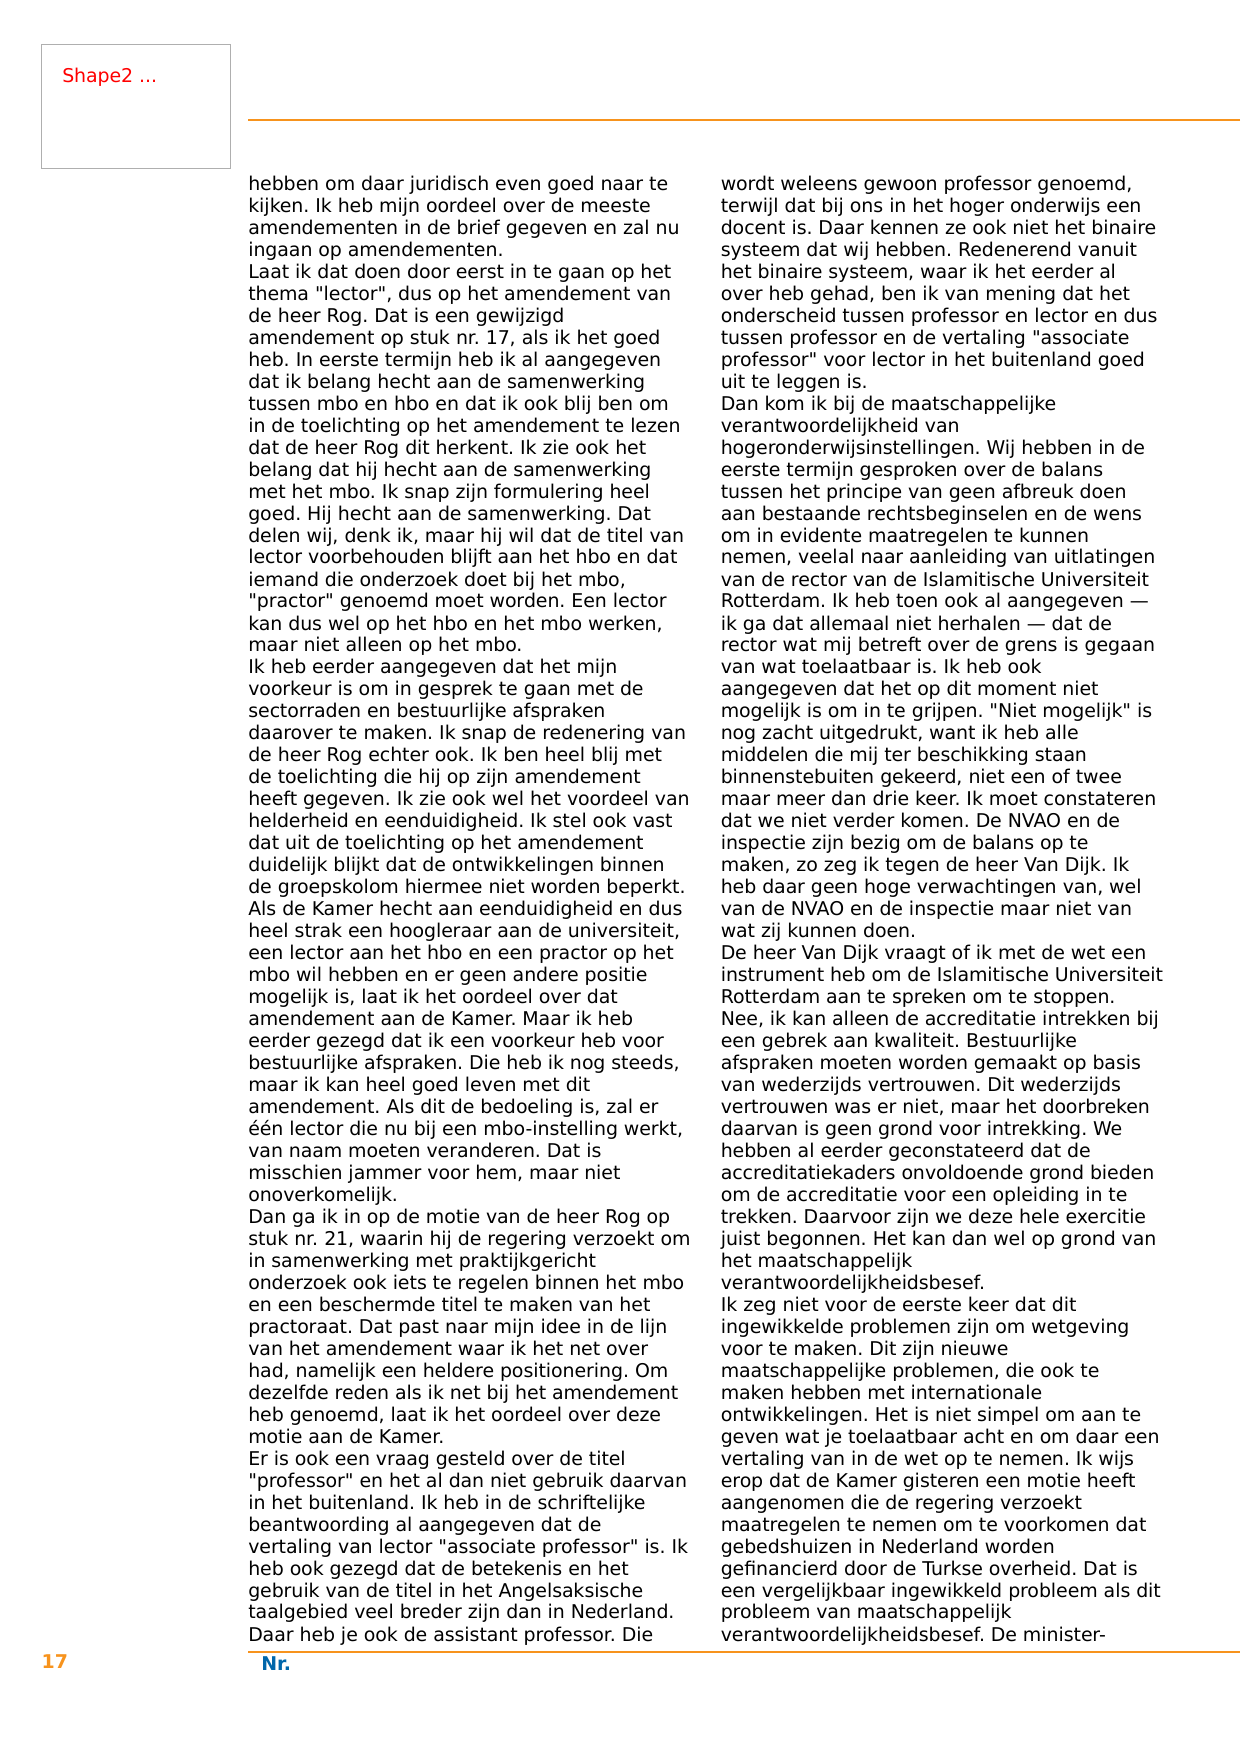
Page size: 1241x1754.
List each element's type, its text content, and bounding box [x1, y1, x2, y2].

text Ik heb eerder aangegeven dat het mijn voorkeur is om in gesprek te gaan met de sectorraden en bestuurlijke afspraken daarover te maken. Ik snap de redenering van de heer Rog echter ook. Ik ben heel blij met de toelichting die hij op zijn amendement heeft gegeven. Ik zie ook wel het voordeel van helderheid en eenduidigheid. Ik stel ook vast dat uit de toelichting op het amendement duidelijk blijkt dat de ontwikkelingen binnen de groepskolom hiermee niet worden beperkt. Als de Kamer hecht aan eenduidigheid en dus heel strak een hoogleraar aan de universiteit, een lector aan het hbo en een practor op het mbo wil hebben en er geen andere positie mogelijk is, laat ik het oordeel over dat amendement aan de Kamer. Maar ik heb eerder gezegd dat ik een voorkeur heb voor bestuurlijke afspraken. Die heb ik nog steeds, maar ik kan heel goed leven met dit amendement. Als dit de bedoeling is, zal er één lector die nu bij een mbo-instelling werkt, van naam moeten veranderen. Dat is misschien jammer voor hem, maar niet onoverkomelijk. [248, 656, 691, 1206]
text De heer Van Dijk vraagt of ik met de wet een instrument heb om de Islamitische Universiteit Rotterdam aan te spreken om te stoppen. Nee, ik kan alleen de accreditatie intrekken bij een gebrek aan kwaliteit. Bestuurlijke afspraken moeten worden gemaakt op basis van wederzijds vertrouwen. Dit wederzijds vertrouwen was er niet, maar het doorbreken daarvan is geen grond voor intrekking. We hebben al eerder geconstateerd dat de accreditatiekaders onvoldoende grond bieden om de accreditatie voor een opleiding in te trekken. Daarvoor zijn we deze hele exercitie juist begonnen. Het kan dan wel op grond van het maatschappelijk verantwoordelijkheidsbesef. [721, 942, 1163, 1294]
text Laat ik dat doen door eerst in te gaan op het thema "lector", dus op het amendement van de heer Rog. Dat is een gewijzigd amendement op stuk nr. 17, als ik het goed heb. In eerste termijn heb ik al aangegeven dat ik belang hecht aan de samenwerking tussen mbo en hbo en dat ik ook blij ben om in de toelichting op het amendement te lezen dat de heer Rog dit herkent. Ik zie ook het belang dat hij hecht aan de samenwerking met het mbo. Ik snap zijn formulering heel goed. Hij hecht aan de samenwerking. Dat delen wij, denk ik, maar hij wil dat de titel van lector voorbehouden blijft aan het hbo en dat iemand die onderzoek doet bij het mbo, "practor" genoemd moet worden. Een lector kan dus wel op het hbo en het mbo werken, maar niet alleen op het mbo. [248, 261, 691, 656]
text hebben om daar juridisch even goed naar te kijken. Ik heb mijn oordeel over de meeste amendementen in de brief gegeven en zal nu ingaan op amendementen. [248, 173, 691, 261]
text Dan kom ik bij de maatschappelijke verantwoordelijkheid van hogeronderwijsinstellingen. Wij hebben in de eerste termijn gesproken over de balans tussen het principe van geen afbreuk doen aan bestaande rechtsbeginselen en de wens om in evidente maatregelen te kunnen nemen, veelal naar aanleiding van uitlatingen van de rector van de Islamitische Universiteit Rotterdam. Ik heb toen ook al aangegeven — ik ga dat allemaal niet herhalen — dat de rector wat mij betreft over de grens is gegaan van wat toelaatbaar is. Ik heb ook aangegeven dat het op dit moment niet mogelijk is om in te grijpen. "Niet mogelijk" is nog zacht uitgedrukt, want ik heb alle middelen die mij ter beschikking staan binnenstebuiten gekeerd, niet een of twee maar meer dan drie keer. Ik moet constateren dat we niet verder komen. De NVAO en de inspectie zijn bezig om de balans op te maken, zo zeg ik tegen de heer Van Dijk. Ik heb daar geen hoge verwachtingen van, wel van de NVAO en de inspectie maar niet van wat zij kunnen doen. [721, 393, 1163, 942]
text Dan ga ik in op de motie van de heer Rog op stuk nr. 21, waarin hij de regering verzoekt om in samenwerking met praktijkgericht onderzoek ook iets te regelen binnen het mbo en een beschermde titel te maken van het practoraat. Dat past naar mijn idee in de lijn van het amendement waar ik het net over had, namelijk een heldere positionering. Om dezelfde reden als ik net bij het amendement heb genoemd, laat ik het oordeel over deze motie aan de Kamer. [248, 1206, 691, 1448]
text wordt weleens gewoon professor genoemd, terwijl dat bij ons in het hoger onderwijs een docent is. Daar kennen ze ook niet het binaire systeem dat wij hebben. Redenerend vanuit het binaire systeem, waar ik het eerder al over heb gehad, ben ik van mening dat het onderscheid tussen professor en lector en dus tussen professor en de vertaling "associate professor" voor lector in het buitenland goed uit te leggen is. [721, 173, 1163, 393]
text Ik zeg niet voor de eerste keer dat dit ingewikkelde problemen zijn om wetgeving voor te maken. Dit zijn nieuwe maatschappelijke problemen, die ook te maken hebben met internationale ontwikkelingen. Het is niet simpel om aan te geven wat je toelaatbaar acht en om daar een vertaling van in de wet op te nemen. Ik wijs erop dat de Kamer gisteren een motie heeft aangenomen die de regering verzoekt maatregelen te nemen om te voorkomen dat gebedshuizen in Nederland worden gefinancierd door de Turkse overheid. Dat is een vergelijkbaar ingewikkeld probleem als dit probleem van maatschappelijk verantwoordelijkheidsbesef. De minister- [721, 1294, 1163, 1645]
text Er is ook een vraag gesteld over de titel "professor" en het al dan niet gebruik daarvan in het buitenland. Ik heb in de schriftelijke beantwoording al aangegeven dat de vertaling van lector "associate professor" is. Ik heb ook gezegd dat de betekenis en het gebruik van de titel in het Angelsaksische taalgebied veel breder zijn dan in Nederland. Daar heb je ook de assistant professor. Die [248, 1448, 691, 1645]
